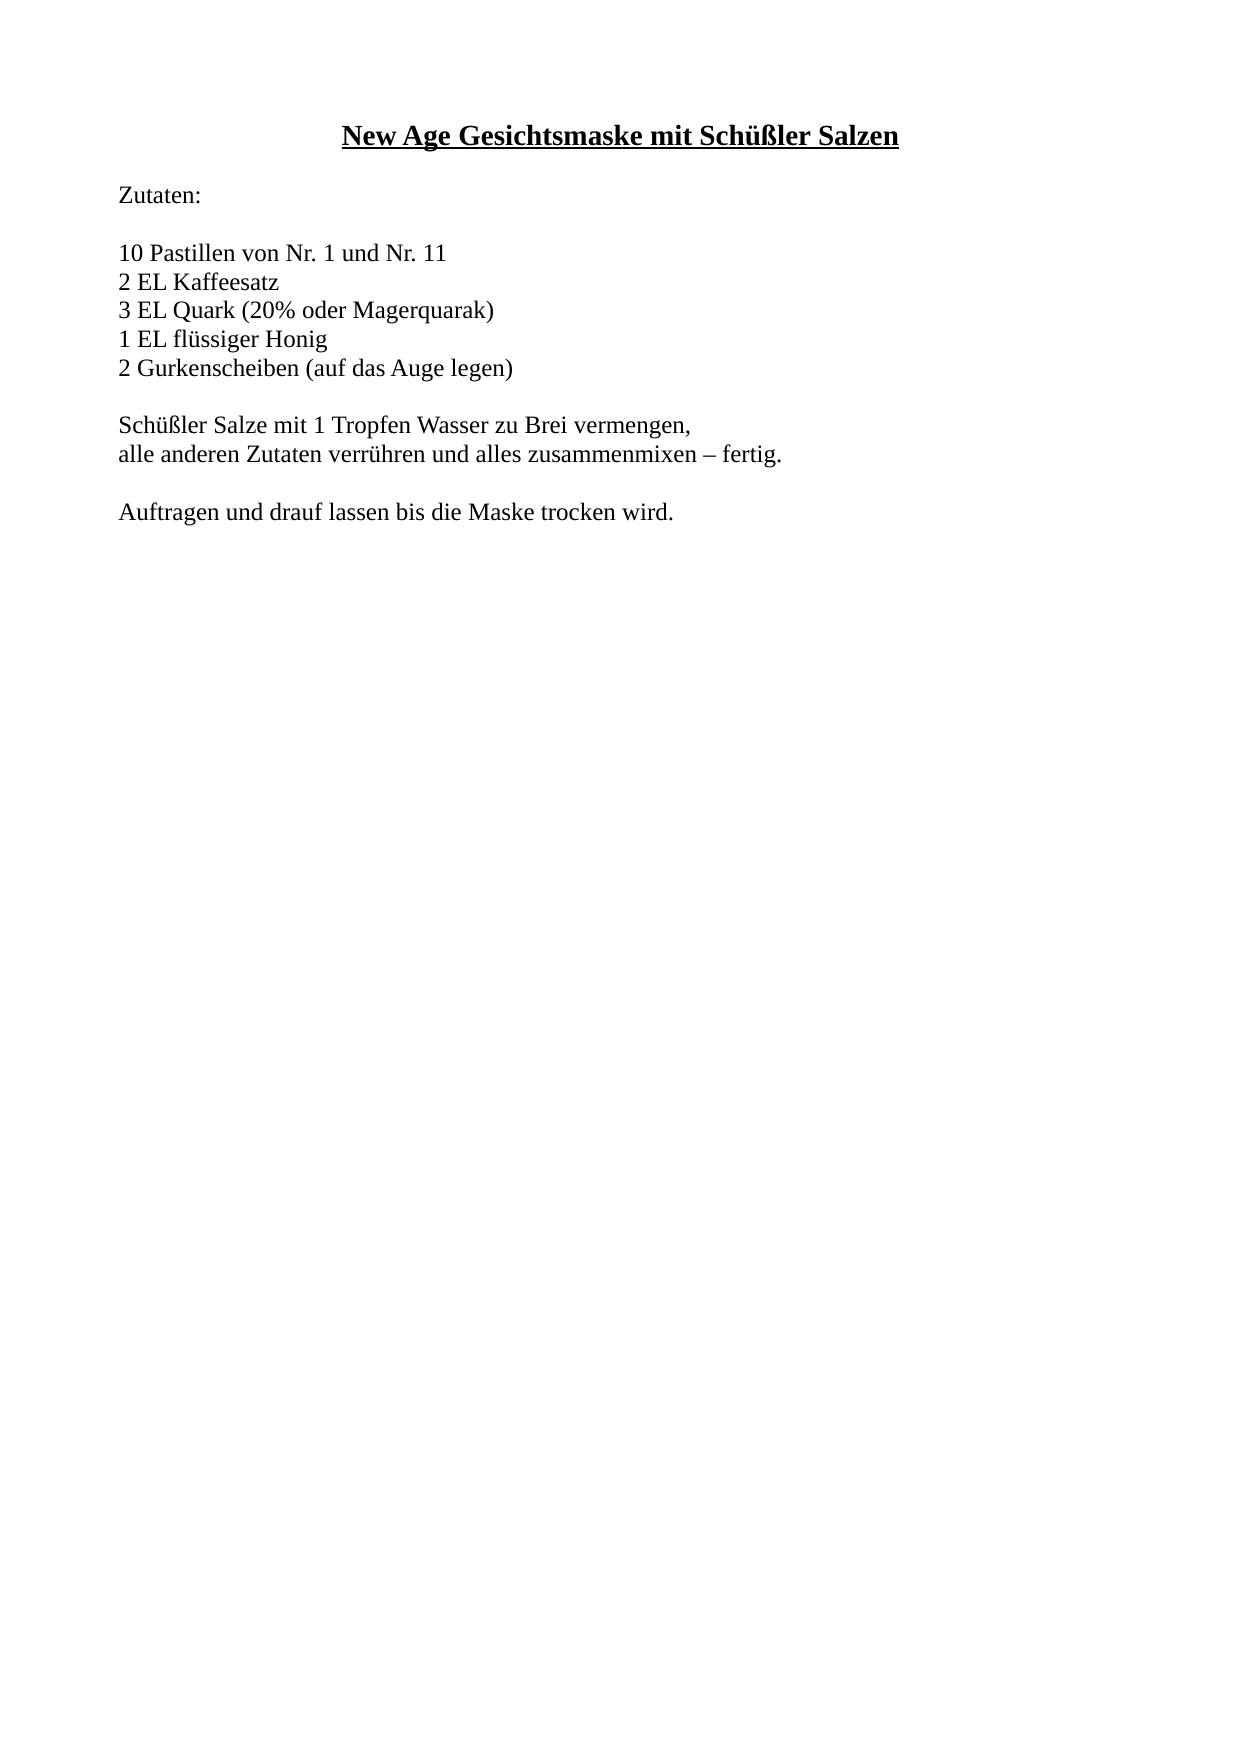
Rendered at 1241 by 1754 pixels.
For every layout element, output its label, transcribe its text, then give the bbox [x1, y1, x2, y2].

text Schüßler Salze mit 1 Tropfen Wasser zu Brei vermengen, [118, 410, 1122, 439]
text Auftragen und drauf lassen bis die Maske trocken wird. [118, 497, 1122, 525]
text Zutaten: [118, 180, 1122, 209]
text 3 EL Quark (20% oder Magerquarak) [118, 295, 1122, 324]
text New Age Gesichtsmaske mit Schüßler Salzen [118, 118, 1122, 152]
text 1 EL flüssiger Honig [118, 324, 1122, 353]
text alle anderen Zutaten verrühren und alles zusammenmixen – fertig. [118, 439, 1122, 468]
text 2 Gurkenscheiben (auf das Auge legen) [118, 353, 1122, 382]
text 10 Pastillen von Nr. 1 und Nr. 11 [118, 238, 1122, 267]
text 2 EL Kaffeesatz [118, 267, 1122, 295]
